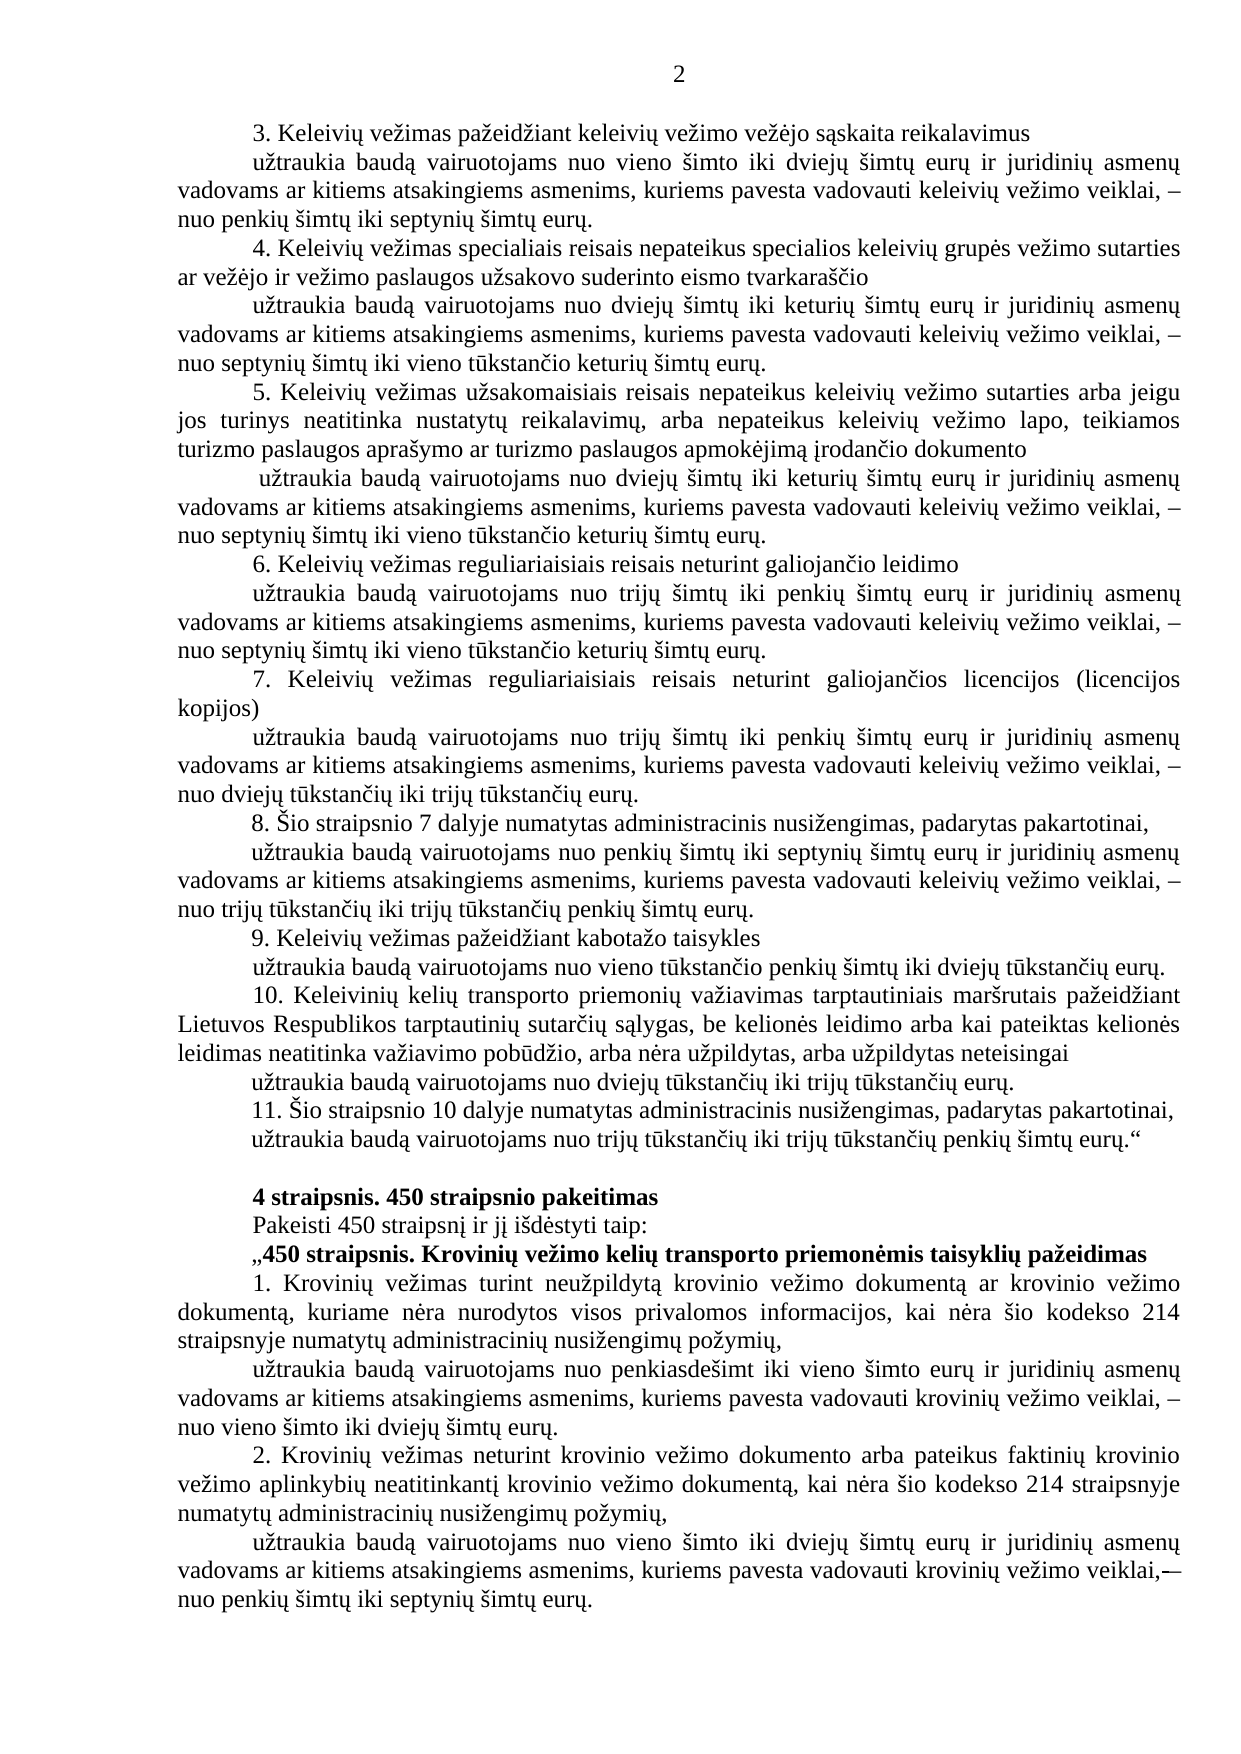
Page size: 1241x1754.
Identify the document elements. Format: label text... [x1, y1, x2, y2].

text 5. Keleivių vežimas užsakomaisiais reisais nepateikus keleivių vežimo sutarties arba jeigu jos turinys neatitinka nustatytų reikalavimų, arba nepateikus keleivių vežimo lapo, teikiamos turizmo paslaugos aprašymo ar turizmo paslaugos apmokėjimą įrodančio dokumento [177, 377, 1181, 463]
text 9. Keleivių vežimas pažeidžiant kabotažo taisykles [177, 923, 1181, 952]
text 11. Šio straipsnio 10 dalyje numatytas administracinis nusižengimas, padarytas pakartotinai, [177, 1096, 1181, 1124]
text 4 straipsnis. 450 straipsnio pakeitimas [252, 1182, 1181, 1211]
text užtraukia baudą vairuotojams nuo dviejų tūkstančių iki trijų tūkstančių eurų. [177, 1067, 1181, 1096]
text užtraukia baudą vairuotojams nuo dviejų šimtų iki keturių šimtų eurų ir juridinių asmenų vadovams ar kitiems atsakingiems asmenims, kuriems pavesta vadovauti keleivių vežimo veiklai, – nuo septynių šimtų iki vieno tūkstančio keturių šimtų eurų. [177, 291, 1181, 377]
text užtraukia baudą vairuotojams nuo trijų šimtų iki penkių šimtų eurų ir juridinių asmenų vadovams ar kitiems atsakingiems asmenims, kuriems pavesta vadovauti keleivių vežimo veiklai, – nuo septynių šimtų iki vieno tūkstančio keturių šimtų eurų. [177, 578, 1181, 664]
text 2. Krovinių vežimas neturint krovinio vežimo dokumento arba pateikus faktinių krovinio vežimo aplinkybių neatitinkantį krovinio vežimo dokumentą, kai nėra šio kodekso 214 straipsnyje numatytų administracinių nusižengimų požymių, [177, 1441, 1181, 1527]
text užtraukia baudą vairuotojams nuo vieno šimto iki dviejų šimtų eurų ir juridinių asmenų vadovams ar kitiems atsakingiems asmenims, kuriems pavesta vadovauti keleivių vežimo veiklai, – nuo penkių šimtų iki septynių šimtų eurų. [177, 147, 1181, 233]
text 10. Keleivinių kelių transporto priemonių važiavimas tarptautiniais maršrutais pažeidžiant Lietuvos Respublikos tarptautinių sutarčių sąlygas, be kelionės leidimo arba kai pateiktas kelionės leidimas neatitinka važiavimo pobūdžio, arba nėra užpildytas, arba užpildytas neteisingai [177, 981, 1181, 1067]
text 3. Keleivių vežimas pažeidžiant keleivių vežimo vežėjo sąskaita reikalavimus [177, 118, 1181, 147]
text 1. Krovinių vežimas turint neužpildytą krovinio vežimo dokumentą ar krovinio vežimo dokumentą, kuriame nėra nurodytos visos privalomos informacijos, kai nėra šio kodekso 214 straipsnyje numatytų administracinių nusižengimų požymių, [177, 1268, 1181, 1354]
text užtraukia baudą vairuotojams nuo penkiasdešimt iki vieno šimto eurų ir juridinių asmenų vadovams ar kitiems atsakingiems asmenims, kuriems pavesta vadovauti krovinių vežimo veiklai, – nuo vieno šimto iki dviejų šimtų eurų. [177, 1354, 1181, 1441]
text 4. Keleivių vežimas specialiais reisais nepateikus specialios keleivių grupės vežimo sutarties ar vežėjo ir vežimo paslaugos užsakovo suderinto eismo tvarkaraščio [177, 233, 1181, 291]
text 6. Keleivių vežimas reguliariaisiais reisais neturint galiojančio leidimo [177, 549, 1181, 578]
text užtraukia baudą vairuotojams nuo penkių šimtų iki septynių šimtų eurų ir juridinių asmenų vadovams ar kitiems atsakingiems asmenims, kuriems pavesta vadovauti keleivių vežimo veiklai, – nuo trijų tūkstančių iki trijų tūkstančių penkių šimtų eurų. [177, 837, 1181, 923]
text užtraukia baudą vairuotojams nuo vieno tūkstančio penkių šimtų iki dviejų tūkstančių eurų. [177, 952, 1181, 981]
text 7. Keleivių vežimas reguliariaisiais reisais neturint galiojančios licencijos (licencijos kopijos) [177, 664, 1181, 722]
text užtraukia baudą vairuotojams nuo dviejų šimtų iki keturių šimtų eurų ir juridinių asmenų vadovams ar kitiems atsakingiems asmenims, kuriems pavesta vadovauti keleivių vežimo veiklai, – nuo septynių šimtų iki vieno tūkstančio keturių šimtų eurų. [177, 463, 1181, 549]
text užtraukia baudą vairuotojams nuo trijų šimtų iki penkių šimtų eurų ir juridinių asmenų vadovams ar kitiems atsakingiems asmenims, kuriems pavesta vadovauti keleivių vežimo veiklai, – nuo dviejų tūkstančių iki trijų tūkstančių eurų. [177, 722, 1181, 808]
text užtraukia baudą vairuotojams nuo vieno šimto iki dviejų šimtų eurų ir juridinių asmenų vadovams ar kitiems atsakingiems asmenims, kuriems pavesta vadovauti krovinių vežimo veiklai, – nuo penkių šimtų iki septynių šimtų eurų. [177, 1527, 1181, 1613]
text užtraukia baudą vairuotojams nuo trijų tūkstančių iki trijų tūkstančių penkių šimtų eurų.“ [177, 1124, 1181, 1153]
text 8. Šio straipsnio 7 dalyje numatytas administracinis nusižengimas, padarytas pakartotinai, [177, 808, 1181, 837]
text Pakeisti 450 straipsnį ir jį išdėstyti taip: [252, 1211, 1181, 1239]
text „450 straipsnis. Krovinių vežimo kelių transporto priemonėmis taisyklių pažeidimas [251, 1239, 1181, 1268]
